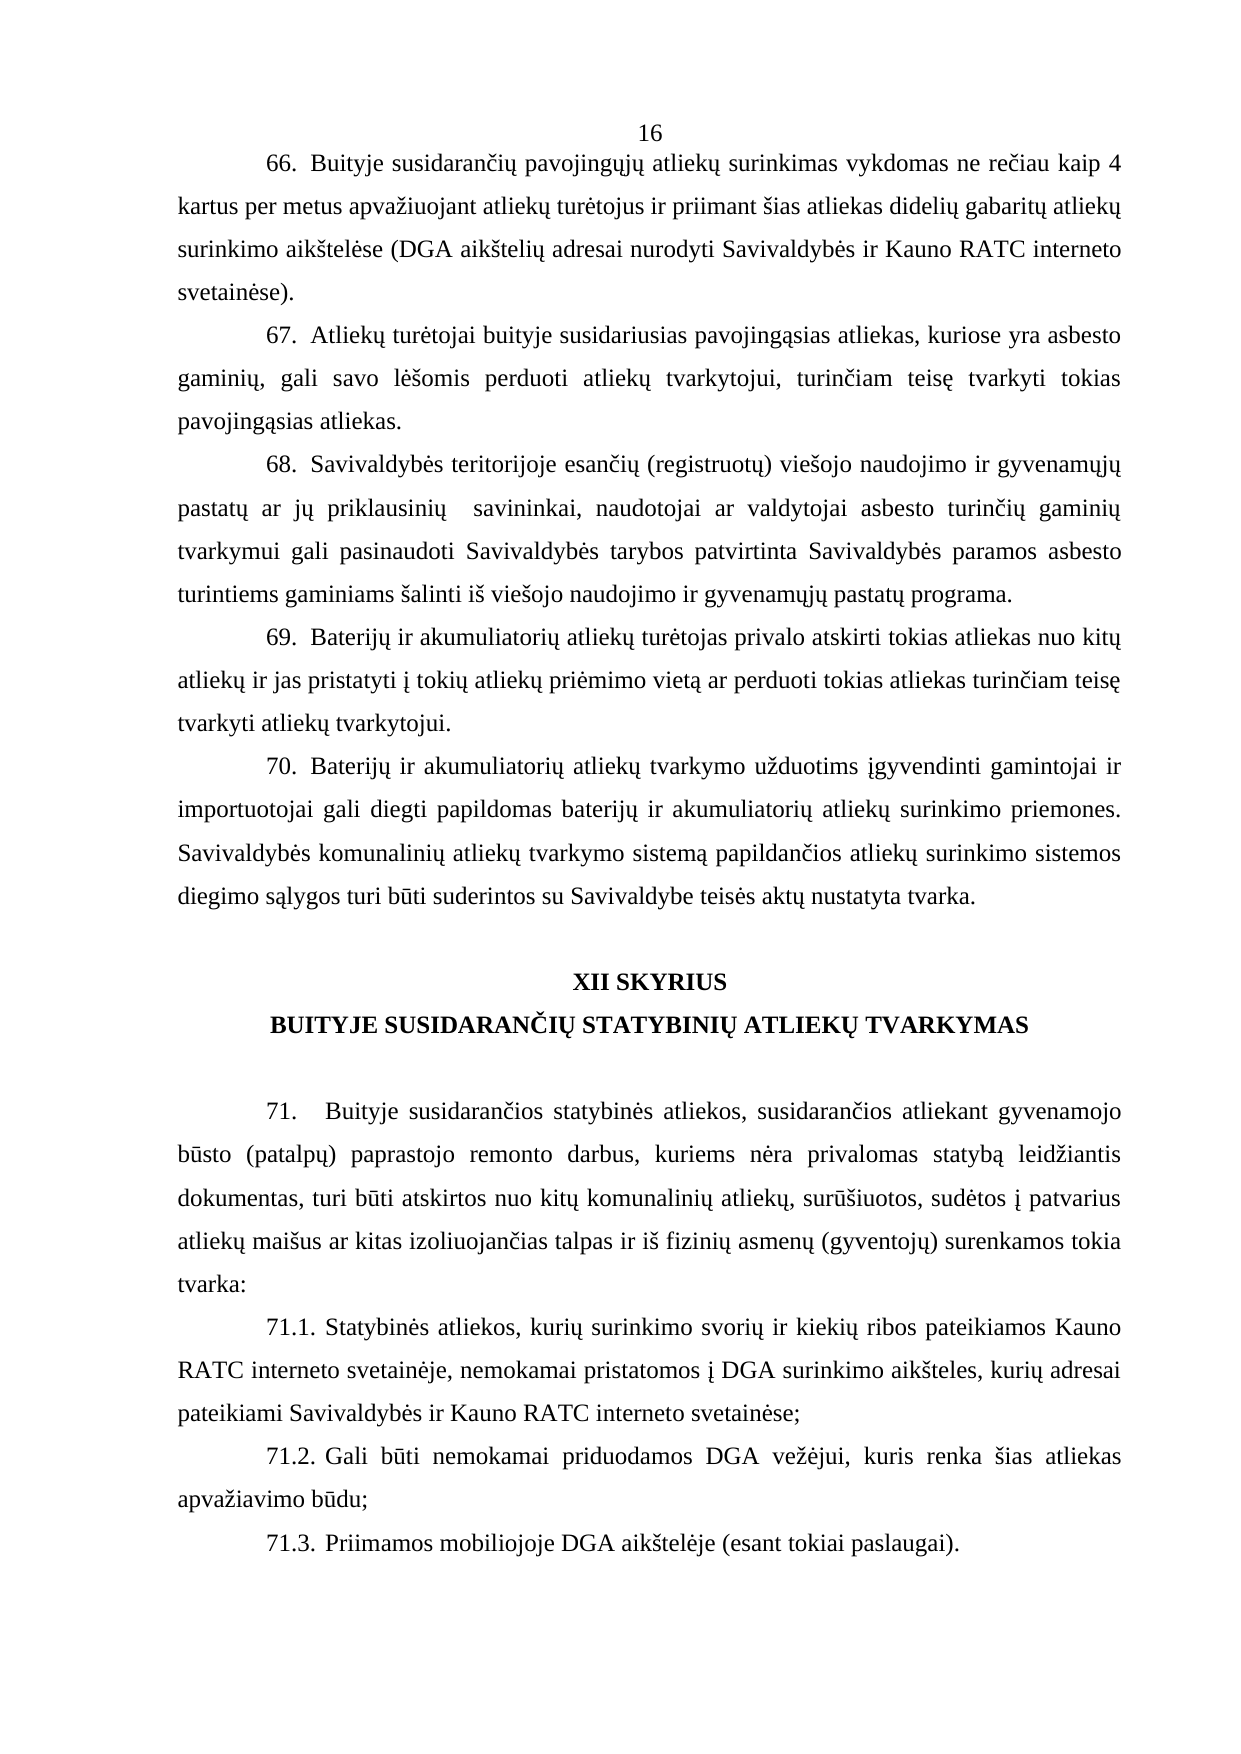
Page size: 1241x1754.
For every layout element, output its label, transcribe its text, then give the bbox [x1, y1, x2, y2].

text 69. Baterijų ir akumuliatorių atliekų turėtojas privalo atskirti tokias atliekas nuo kitų atliekų ir jas pristatyti į tokių atliekų priėmimo vietą ar perduoti tokias atliekas turinčiam teisę tvarkyti atliekų tvarkytojui. [177, 622, 1122, 737]
text 70. Baterijų ir akumuliatorių atliekų tvarkymo užduotims įgyvendinti gamintojai ir importuotojai gali diegti papildomas baterijų ir akumuliatorių atliekų surinkimo priemones. Savivaldybės komunalinių atliekų tvarkymo sistemą papildančios atliekų surinkimo sistemos diegimo sąlygos turi būti suderintos su Savivaldybe teisės aktų nustatyta tvarka. [177, 751, 1122, 909]
subtitle XII SKYRIUS [177, 967, 1122, 996]
text 71. Buityje susidarančios statybinės atliekos, susidarančios atliekant gyvenamojo būsto (patalpų) paprastojo remonto darbus, kuriems nėra privalomas statybą leidžiantis dokumentas, turi būti atskirtos nuo kitų komunalinių atliekų, surūšiuotos, sudėtos į patvarius atliekų maišus ar kitas izoliuojančias talpas ir iš fizinių asmenų (gyventojų) surenkamos tokia tvarka: [177, 1096, 1122, 1298]
text 67. Atliekų turėtojai buityje susidariusias pavojingąsias atliekas, kuriose yra asbesto gaminių, gali savo lėšomis perduoti atliekų tvarkytojui, turinčiam teisę tvarkyti tokias pavojingąsias atliekas. [177, 320, 1122, 435]
text 71.1. Statybinės atliekos, kurių surinkimo svorių ir kiekių ribos pateikiamos Kauno RATC interneto svetainėje, nemokamai pristatomos į DGA surinkimo aikšteles, kurių adresai pateikiami Savivaldybės ir Kauno RATC interneto svetainėse; [177, 1312, 1122, 1427]
text 66. Buityje susidarančių pavojingųjų atliekų surinkimas vykdomas ne rečiau kaip 4 kartus per metus apvažiuojant atliekų turėtojus ir priimant šias atliekas didelių gabaritų atliekų surinkimo aikštelėse (DGA aikštelių adresai nurodyti Savivaldybės ir Kauno RATC interneto svetainėse). [177, 148, 1122, 306]
text 71.3. Priimamos mobiliojoje DGA aikštelėje (esant tokiai paslaugai). [177, 1528, 1122, 1556]
subtitle BUITYJE SUSIDARANČIŲ STATYBINIŲ ATLIEKŲ TVARKYMAS [177, 1010, 1122, 1039]
text 71.2. Gali būti nemokamai priduodamos DGA vežėjui, kuris renka šias atliekas apvažiavimo būdu; [177, 1441, 1122, 1513]
text 68. Savivaldybės teritorijoje esančių (registruotų) viešojo naudojimo ir gyvenamųjų pastatų ar jų priklausinių savininkai, naudotojai ar valdytojai asbesto turinčių gaminių tvarkymui gali pasinaudoti Savivaldybės tarybos patvirtinta Savivaldybės paramos asbesto turintiems gaminiams šalinti iš viešojo naudojimo ir gyvenamųjų pastatų programa. [177, 449, 1122, 608]
